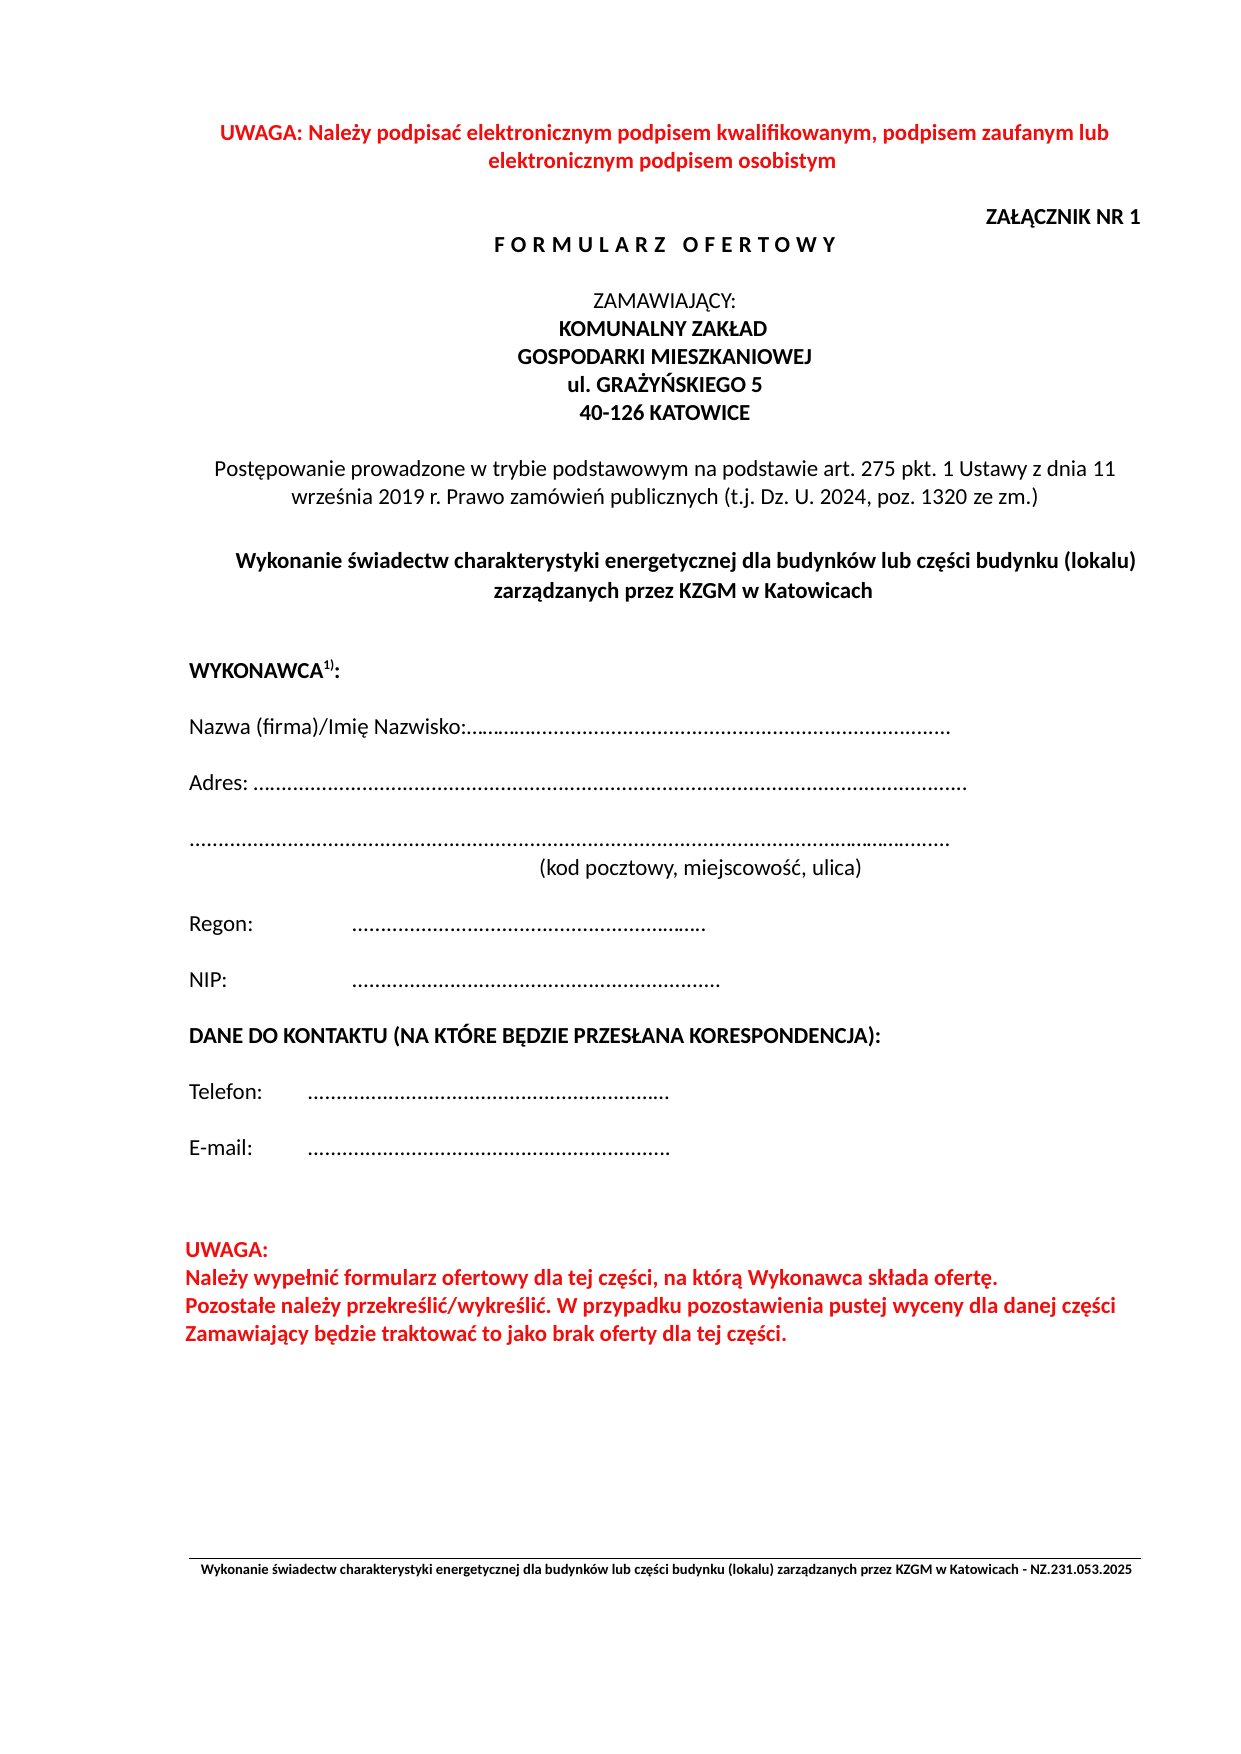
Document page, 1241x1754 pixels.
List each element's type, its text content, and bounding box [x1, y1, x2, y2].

text Postępowanie prowadzone w trybie podstawowym na podstawie art. 275 pkt. 1 Ustawy z dnia 11 września 2019 r. Prawo zamówień publicznych (t.j. Dz. U. 2024, poz. 1320 ze zm.) [189, 454, 1141, 510]
text (kod pocztowy, miejscowość, ulica) [189, 853, 1141, 881]
text Należy wypełnić formularz ofertowy dla tej części, na którą Wykonawca składa ofertę. [185, 1263, 1141, 1291]
text Regon: ......................................................…….. [189, 909, 1141, 937]
text ................................................................................................................…………......... [189, 824, 1141, 853]
text Pozostałe należy przekreślić/wykreślić. W przypadku pozostawienia pustej wyceny dla danej części Zamawiający będzie traktować to jako brak oferty dla tej części. [185, 1291, 1141, 1347]
text ZAŁĄCZNIK NR 1 [189, 202, 1141, 230]
text UWAGA: [185, 1235, 1141, 1263]
text E-mail: ............................................................... [189, 1133, 1141, 1161]
text Nazwa (firma)/Imię Nazwisko:…………......................................................................... [189, 712, 1141, 741]
text WYKONAWCA1): [189, 656, 1141, 684]
text Adres: …......................................................................................................................... [189, 768, 1141, 797]
text NIP: ................................................................ [189, 965, 1141, 993]
text Telefon: ............................................................… [189, 1077, 1141, 1105]
text Wykonanie świadectw charakterystyki energetycznej dla budynków lub części budynku (lokalu) zarządzanych przez KZGM w Katowicach [226, 545, 1141, 604]
text KOMUNALNY ZAKŁAD [189, 314, 1137, 342]
text UWAGA: Należy podpisać elektronicznym podpisem kwalifikowanym, podpisem zaufanym lub elektronicznym podpisem osobistym [189, 118, 1141, 174]
text 40-126 KATOWICE [189, 398, 1141, 426]
text FORMULARZ OFERTOWY [189, 230, 1141, 258]
text GOSPODARKI MIESZKANIOWEJ ul. GRAŻYŃSKIEGO 5 [189, 342, 1141, 398]
text ZAMAWIAJĄCY: [189, 286, 1141, 314]
text Dane do kontaktu (na które będzie przesłana korespondencja): [189, 1021, 1141, 1049]
